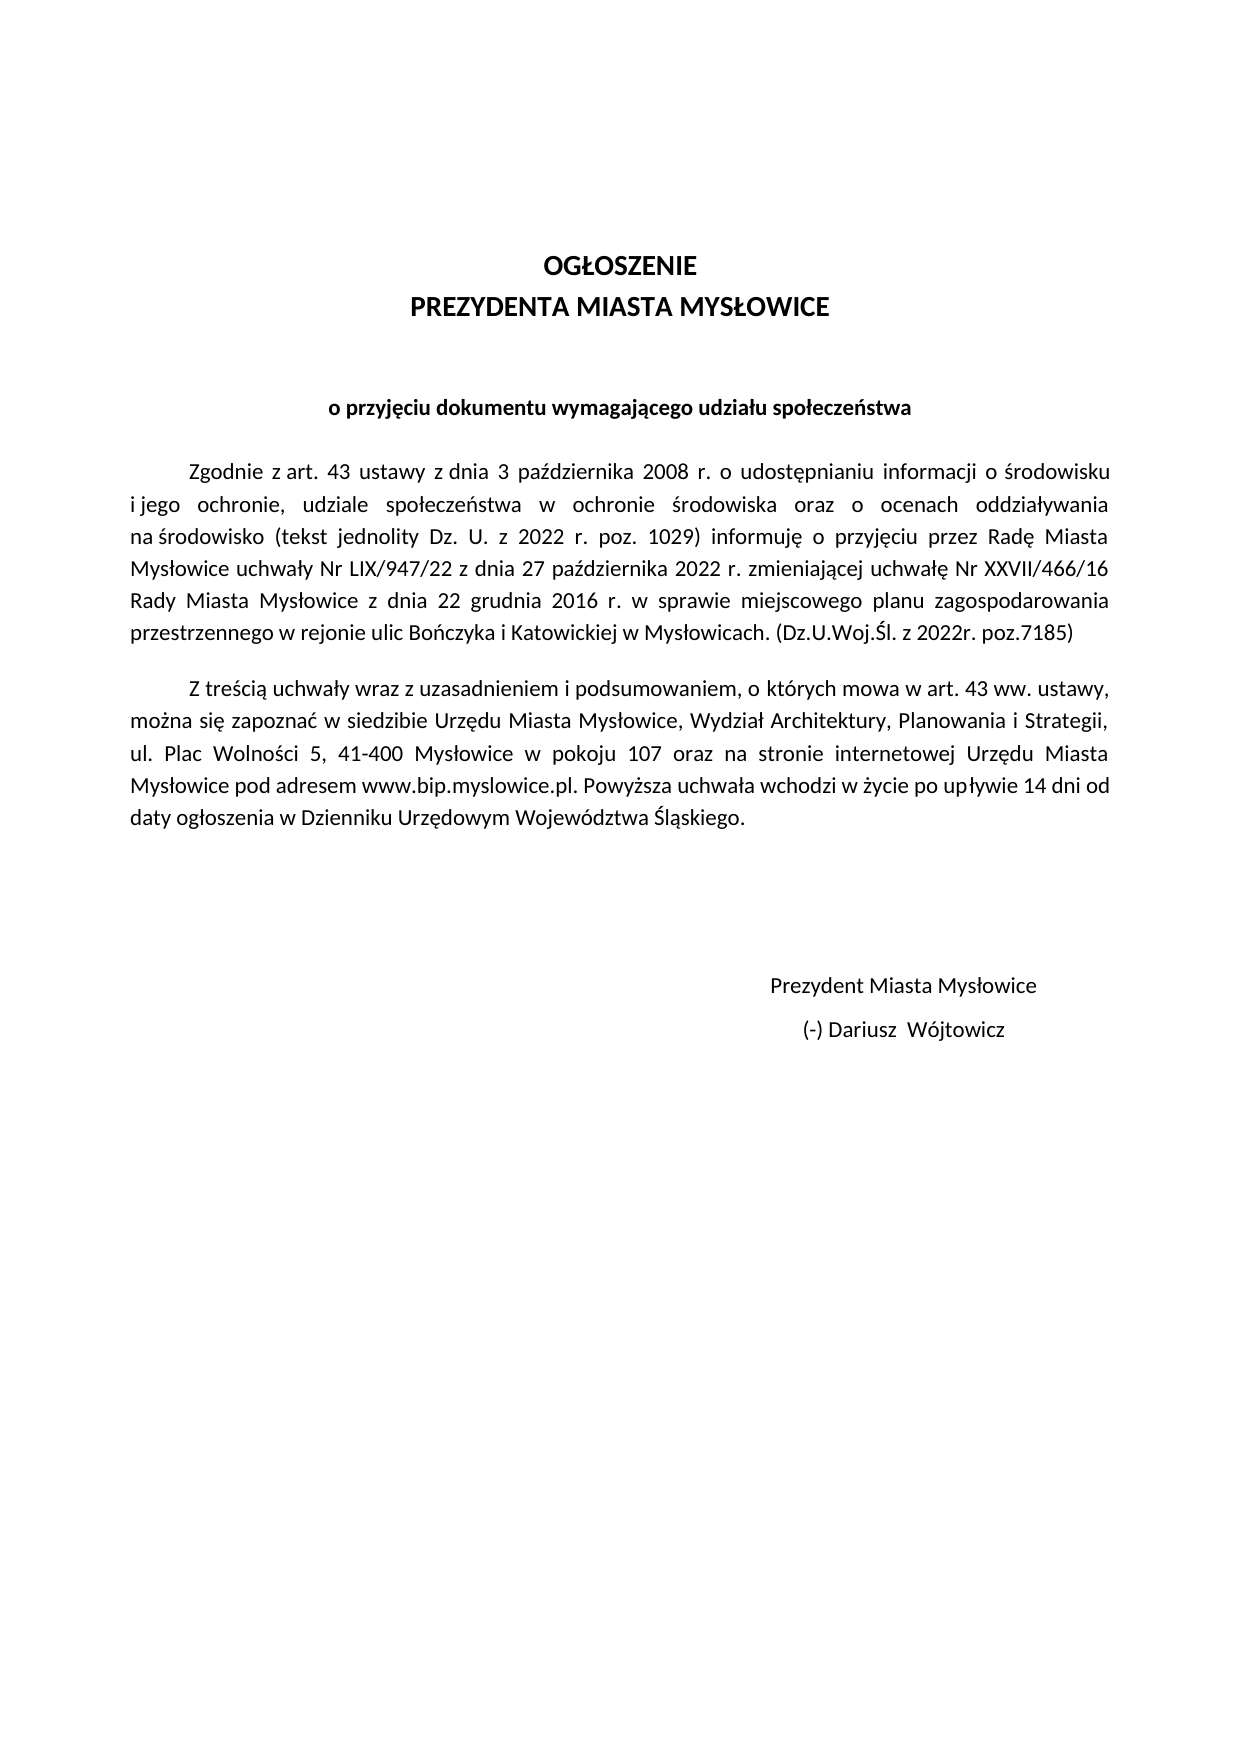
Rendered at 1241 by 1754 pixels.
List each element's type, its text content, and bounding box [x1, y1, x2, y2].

text o przyjęciu dokumentu wymagającego udziału społeczeństwa [130, 393, 1110, 421]
text (-) Dariusz Wójtowicz [697, 1015, 1110, 1043]
text OGŁOSZENIE [130, 247, 1110, 282]
text Zgodnie z art. 43 ustawy z dnia 3 października 2008 r. o udostępnianiu informacji o środowisku i jego ochronie, udziale społeczeństwa w ochronie środowiska oraz o ocenach oddziaływania na środowisko (tekst jednolity Dz. U. z 2022 r. poz. 1029) informuję o przyjęciu przez Radę Miasta Mysłowice uchwały Nr LIX/947/22 z dnia 27 października 2022 r. zmieniającej uchwałę Nr XXVII/466/16 Rady Miasta Mysłowice z dnia 22 grudnia 2016 r. w sprawie miejscowego planu zagospodarowania przestrzennego w rejonie ulic Bończyka i Katowickiej w Mysłowicach. (Dz.U.Woj.Śl. z 2022r. poz.7185) [130, 457, 1110, 646]
text Prezydent Miasta Mysłowice [697, 971, 1110, 999]
text PREZYDENTA MIASTA MYSŁOWICE [130, 288, 1110, 323]
text Z treścią uchwały wraz z uzasadnieniem i podsumowaniem, o których mowa w art. 43 ww. ustawy, można się zapoznać w siedzibie Urzędu Miasta Mysłowice, Wydział Architektury, Planowania i Strategii, ul. Plac Wolności 5, 41-400 Mysłowice w pokoju 107 oraz na stronie internetowej Urzędu Miasta Mysłowice pod adresem www.bip.myslowice.pl. Powyższa uchwała wchodzi w życie po upływie 14 dni od daty ogłoszenia w Dzienniku Urzędowym Województwa Śląskiego. [130, 674, 1110, 831]
